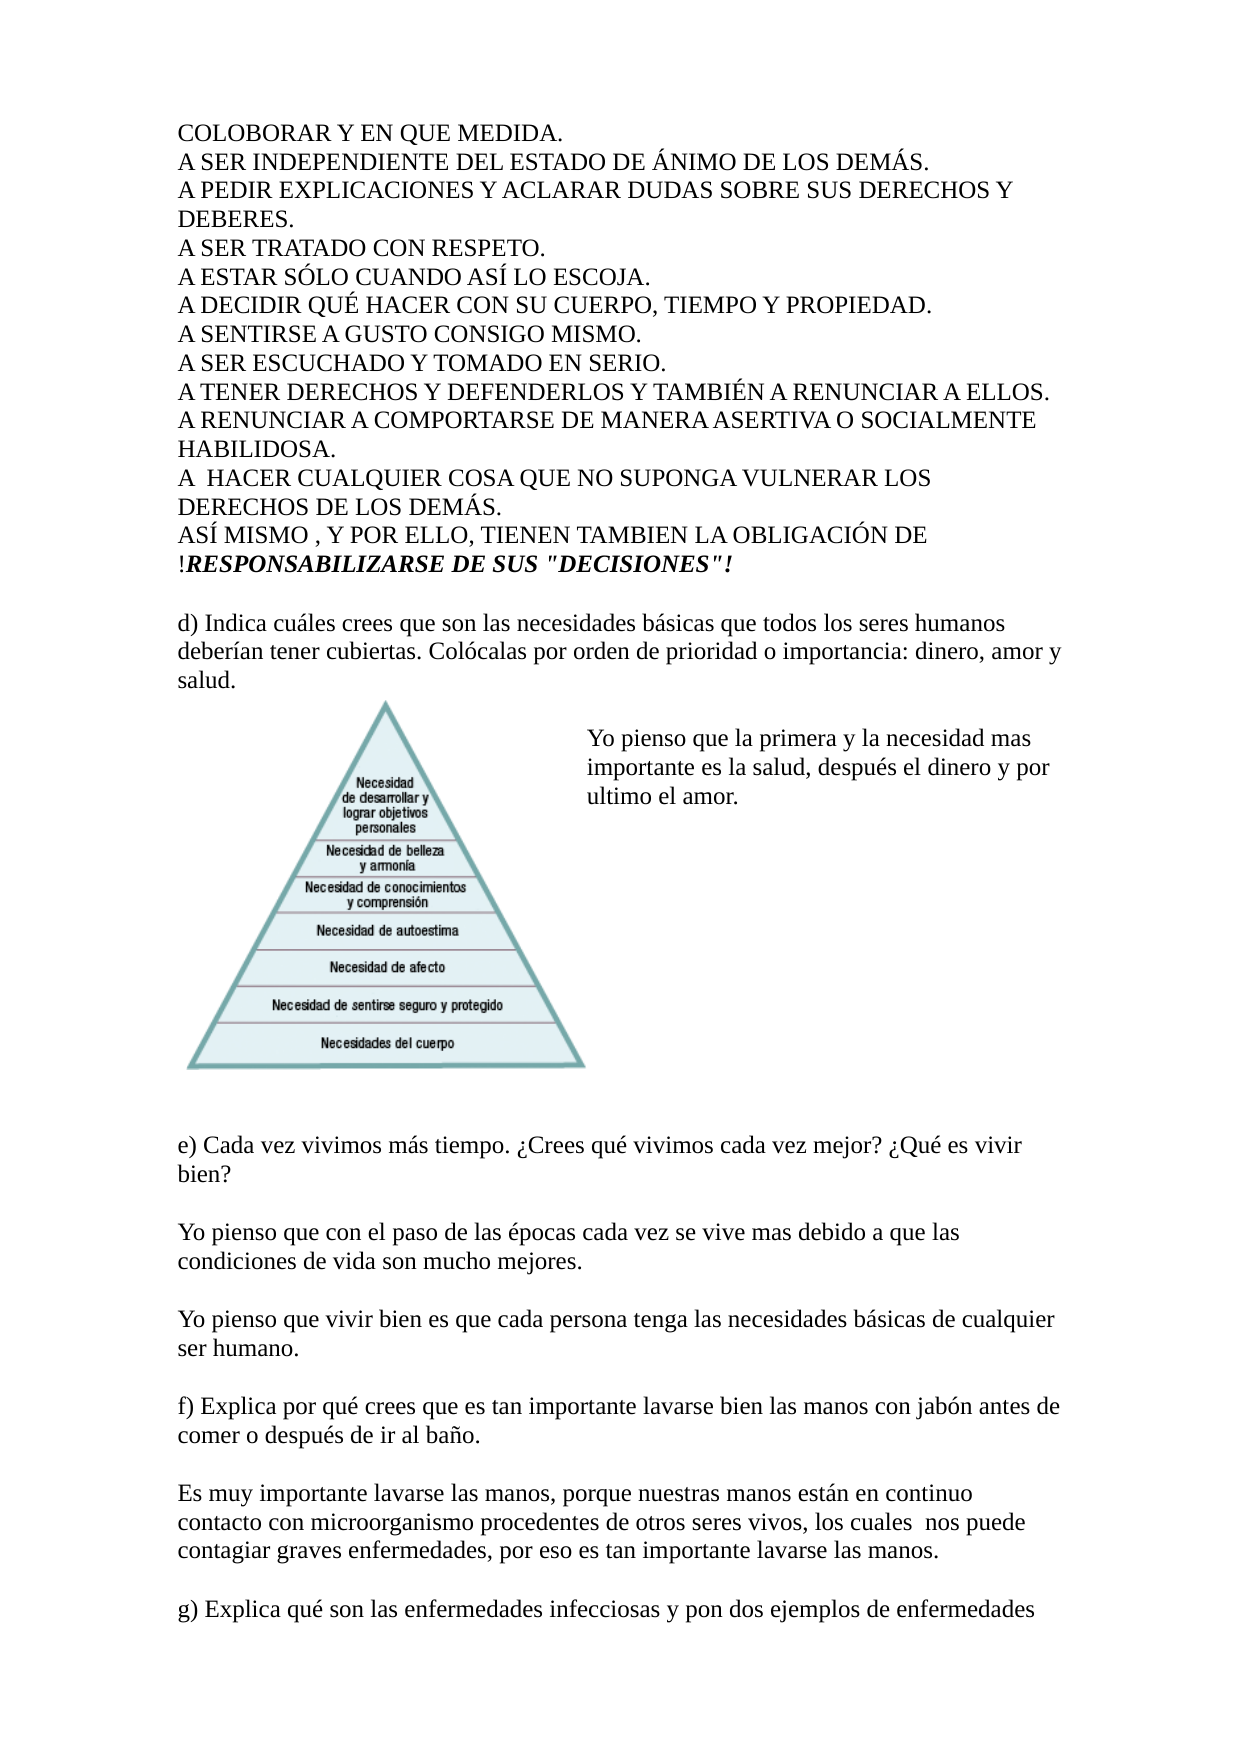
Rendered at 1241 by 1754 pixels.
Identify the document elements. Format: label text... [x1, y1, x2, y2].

picture [186, 700, 587, 1070]
text Es muy importante lavarse las manos, porque nuestras manos están en continuo contacto con microorganismo procedentes de otros seres vivos, los cuales nos puede contagiar graves enfermedades, por eso es tan importante lavarse las manos. [177, 1478, 1063, 1564]
text Yo pienso que con el paso de las épocas cada vez se vive mas debido a que las condiciones de vida son mucho mejores. [177, 1217, 1063, 1275]
text d) Indica cuáles crees que son las necesidades básicas que todos los seres humanos deberían tener cubiertas. Colócalas por orden de prioridad o importancia: dinero, amor y salud. [177, 608, 1063, 694]
text COLOBORAR Y EN QUE MEDIDA. A SER INDEPENDIENTE DEL ESTADO DE ÁNIMO DE LOS DEMÁS. A PEDIR EXPLICACIONES Y ACLARAR DUDAS SOBRE SUS DERECHOS Y DEBERES. A SER TRATADO CON RESPETO. A ESTAR SÓLO CUANDO ASÍ LO ESCOJA. A DECIDIR QUÉ HACER CON SU CUERPO, TIEMPO Y PROPIEDAD. A SENTIRSE A GUSTO CONSIGO MISMO. A SER ESCUCHADO Y TOMADO EN SERIO. A TENER DERECHOS Y DEFENDERLOS Y TAMBIÉN A RENUNCIAR A ELLOS. A RENUNCIAR A COMPORTARSE DE MANERA ASERTIVA O SOCIALMENTE HABILIDOSA. A HACER CUALQUIER COSA QUE NO SUPONGA VULNERAR LOS DERECHOS DE LOS DEMÁS. ASÍ MISMO , Y POR ELLO, TIENEN TAMBIEN LA OBLIGACIÓN DE !RESPONSABILIZARSE DE SUS "DECISIONES"! [177, 118, 1063, 578]
text e) Cada vez vivimos más tiempo. ¿Crees qué vivimos cada vez mejor? ¿Qué es vivir bien? [177, 1130, 1063, 1188]
text f) Explica por qué crees que es tan importante lavarse bien las manos con jabón antes de comer o después de ir al baño. [177, 1391, 1063, 1449]
text Yo pienso que la primera y la necesidad mas importante es la salud, después el dinero y por ultimo el amor. [587, 723, 1063, 809]
text Yo pienso que vivir bien es que cada persona tenga las necesidades básicas de cualquier ser humano. [177, 1304, 1063, 1362]
text g) Explica qué son las enfermedades infecciosas y pon dos ejemplos de enfermedades [177, 1594, 1063, 1623]
